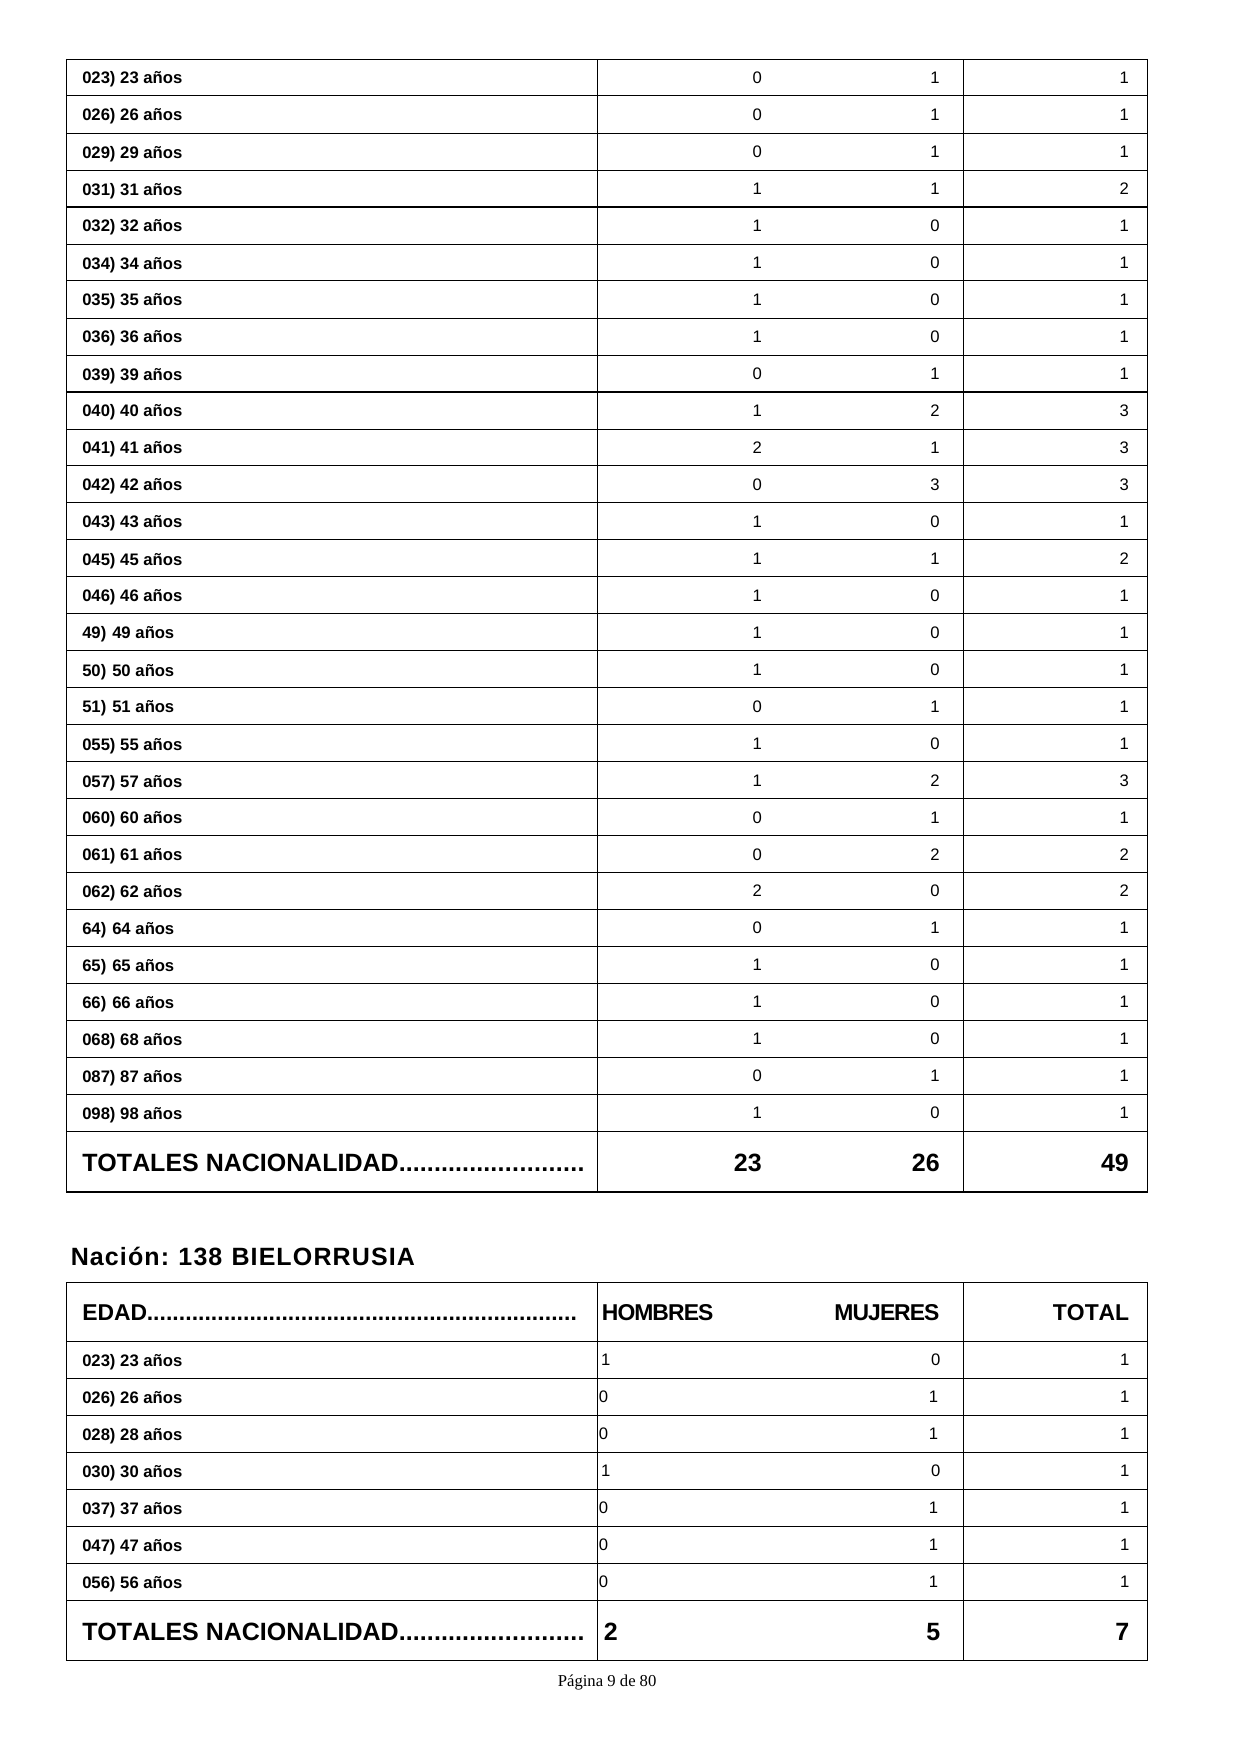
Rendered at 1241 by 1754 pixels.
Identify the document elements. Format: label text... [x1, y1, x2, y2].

table_cell 1 [964, 1342, 1147, 1378]
table_cell 2 [964, 540, 1147, 576]
table_cell [598, 799, 671, 835]
table_cell 046) 46 años [67, 577, 597, 613]
text Nación: 138 BIELORRUSIA [71, 1244, 1151, 1270]
table_cell 045) 45 años [67, 540, 597, 576]
table_cell 1 [964, 725, 1147, 761]
table_cell [598, 1058, 671, 1094]
table_cell [598, 171, 671, 206]
table_cell 0 1 [598, 1379, 963, 1415]
table_cell 1 [964, 208, 1147, 243]
table_cell 1 [671, 725, 837, 761]
table_cell [598, 614, 671, 650]
table_header TOTAL [964, 1283, 1147, 1341]
table_cell 2 [964, 171, 1147, 206]
table_cell 1 [964, 96, 1147, 132]
table_cell [598, 1132, 671, 1191]
table_cell 0 [838, 577, 963, 613]
table_cell 0 [838, 319, 963, 354]
table_cell 0 [838, 245, 963, 280]
table_cell TOTALES NACIONALIDAD [67, 1601, 597, 1660]
table_cell 2 [838, 836, 963, 872]
table_cell [598, 430, 671, 465]
table_cell 0 1 [598, 1490, 963, 1526]
table_cell 0 [671, 799, 837, 835]
table_cell 029) 29 años [67, 134, 597, 169]
table_cell 043) 43 años [67, 503, 597, 539]
table_cell [598, 96, 671, 132]
table_cell [598, 725, 671, 761]
table_cell 037) 37 años [67, 1490, 597, 1526]
table_cell 041) 41 años [67, 430, 597, 465]
table_cell 1 [671, 984, 837, 1020]
table_cell 2 [671, 430, 837, 465]
table_cell 0 [838, 281, 963, 317]
table_cell 1 [838, 688, 963, 724]
table_cell 1 [964, 910, 1147, 946]
table_cell [598, 540, 671, 576]
table_cell 1 [964, 1490, 1147, 1526]
table_cell 1 [838, 134, 963, 169]
table_cell 1 [671, 651, 837, 687]
table_cell 1 [964, 319, 1147, 354]
table_cell 030) 30 años [67, 1453, 597, 1489]
table_cell [598, 651, 671, 687]
table_cell TOTALES NACIONALIDAD [67, 1132, 597, 1191]
table_header 1 [838, 60, 963, 95]
table_cell [598, 688, 671, 724]
table_cell 1 [671, 614, 837, 650]
table_cell [598, 984, 671, 1020]
table_cell 0 [671, 466, 837, 502]
table_cell [598, 873, 671, 909]
table_cell 7 [964, 1601, 1147, 1660]
table_cell [598, 319, 671, 354]
table_cell 1 [964, 1095, 1147, 1131]
table_cell 1 [671, 281, 837, 317]
table_cell 057) 57 años [67, 762, 597, 798]
table_cell 1 0 [598, 1453, 963, 1489]
table_cell 040) 40 años [67, 393, 597, 428]
table_cell 061) 61 años [67, 836, 597, 872]
table_cell [598, 503, 671, 539]
table_cell 1 [671, 540, 837, 576]
table_cell 3 [838, 466, 963, 502]
table_cell 0 [838, 1021, 963, 1057]
table_cell 032) 32 años [67, 208, 597, 243]
table_cell 1 [964, 356, 1147, 391]
table_header EDAD [67, 1283, 597, 1341]
table_cell 0 [671, 134, 837, 169]
table_cell 1 [671, 245, 837, 280]
table_cell 0 [838, 208, 963, 243]
table_cell [598, 208, 671, 243]
table_cell 1 [671, 1021, 837, 1057]
table_cell 1 [964, 577, 1147, 613]
table_cell 1 [964, 799, 1147, 835]
table_cell 1 [964, 281, 1147, 317]
table_cell [598, 577, 671, 613]
table_cell 042) 42 años [67, 466, 597, 502]
table_cell 062) 62 años [67, 873, 597, 909]
table_cell 1 [671, 208, 837, 243]
table_cell 031) 31 años [67, 171, 597, 206]
table_cell 51 años [67, 688, 597, 724]
table_cell 1 [964, 947, 1147, 983]
table_header HOMBRES MUJERES [598, 1283, 963, 1341]
table_cell 0 [671, 96, 837, 132]
table_cell 2 5 [598, 1601, 963, 1660]
table_cell 039) 39 años [67, 356, 597, 391]
table_cell 056) 56 años [67, 1564, 597, 1600]
table_cell 026) 26 años [67, 1379, 597, 1415]
text Página 9 de 80 [63, 1671, 1151, 1690]
table_cell 0 1 [598, 1416, 963, 1452]
table_cell 1 [964, 1416, 1147, 1452]
table_cell 0 [838, 614, 963, 650]
table_cell 23 [671, 1132, 837, 1191]
table_cell 055) 55 años [67, 725, 597, 761]
table_cell 1 [964, 984, 1147, 1020]
table_cell 50 años [67, 651, 597, 687]
table_cell 1 [964, 1453, 1147, 1489]
table_cell 1 [964, 1379, 1147, 1415]
table_cell 1 [964, 245, 1147, 280]
table_cell [598, 947, 671, 983]
table_cell 1 [671, 503, 837, 539]
table_cell 1 [838, 356, 963, 391]
table_cell [598, 1021, 671, 1057]
table_cell 028) 28 años [67, 1416, 597, 1452]
table_cell 1 [838, 96, 963, 132]
table_header 0 [671, 60, 837, 95]
table_cell 1 [671, 171, 837, 206]
table_cell 1 [964, 134, 1147, 169]
table_cell 0 [671, 910, 837, 946]
table_cell 1 [838, 171, 963, 206]
table_cell [598, 393, 671, 428]
table_cell 1 [964, 614, 1147, 650]
table_cell [598, 762, 671, 798]
table_cell 2 [964, 873, 1147, 909]
table_cell 1 [838, 540, 963, 576]
table_cell 1 [838, 799, 963, 835]
table_cell 0 [838, 651, 963, 687]
table_cell 66 años [67, 984, 597, 1020]
table_cell 034) 34 años [67, 245, 597, 280]
table_cell 0 [838, 947, 963, 983]
table_cell 098) 98 años [67, 1095, 597, 1131]
table_cell 3 [964, 393, 1147, 428]
table_cell 068) 68 años [67, 1021, 597, 1057]
table_cell 1 [671, 319, 837, 354]
table_header 023) 23 años [67, 60, 597, 95]
table_cell 1 [671, 577, 837, 613]
table_cell [598, 245, 671, 280]
table_cell 1 [671, 947, 837, 983]
table_cell 1 [964, 1021, 1147, 1057]
table_cell 0 [671, 356, 837, 391]
table_cell [598, 836, 671, 872]
table_header 1 [964, 60, 1147, 95]
table_cell 0 1 [598, 1527, 963, 1563]
table_cell 0 [838, 1095, 963, 1131]
table_cell 023) 23 años [67, 1342, 597, 1378]
table_cell 2 [964, 836, 1147, 872]
table_cell 1 [838, 430, 963, 465]
table_cell 087) 87 años [67, 1058, 597, 1094]
table_cell 3 [964, 466, 1147, 502]
table_cell [598, 910, 671, 946]
table_cell 2 [671, 873, 837, 909]
table_cell 0 [671, 1058, 837, 1094]
table_cell 2 [838, 762, 963, 798]
table_cell 1 0 [598, 1342, 963, 1378]
table_cell 1 [671, 1095, 837, 1131]
table_cell [598, 466, 671, 502]
table_cell 49 años [67, 614, 597, 650]
table_header [598, 60, 671, 95]
table_cell 0 [671, 688, 837, 724]
table_cell 0 [838, 725, 963, 761]
table_cell 1 [964, 503, 1147, 539]
table_cell 64 años [67, 910, 597, 946]
table_cell 035) 35 años [67, 281, 597, 317]
table_cell 047) 47 años [67, 1527, 597, 1563]
table_cell 0 [838, 984, 963, 1020]
table_cell [598, 356, 671, 391]
table_cell 1 [838, 1058, 963, 1094]
table_cell 0 [838, 873, 963, 909]
table_cell [598, 281, 671, 317]
table_cell 2 [838, 393, 963, 428]
table_cell [598, 134, 671, 169]
table_cell 0 1 [598, 1564, 963, 1600]
table_cell 1 [964, 688, 1147, 724]
table_cell 3 [964, 762, 1147, 798]
table_cell 1 [964, 1527, 1147, 1563]
table_cell 26 [838, 1132, 963, 1191]
table_cell 060) 60 años [67, 799, 597, 835]
table_cell 49 [964, 1132, 1147, 1191]
table_cell 0 [838, 503, 963, 539]
table_cell [598, 1095, 671, 1131]
table_cell 036) 36 años [67, 319, 597, 354]
table_cell 65 años [67, 947, 597, 983]
table_cell 1 [838, 910, 963, 946]
table_cell 026) 26 años [67, 96, 597, 132]
table_cell 1 [964, 651, 1147, 687]
table_cell 1 [964, 1058, 1147, 1094]
table_cell 1 [671, 393, 837, 428]
table_cell 1 [671, 762, 837, 798]
table_cell 0 [671, 836, 837, 872]
table_cell 1 [964, 1564, 1147, 1600]
table_cell 3 [964, 430, 1147, 465]
